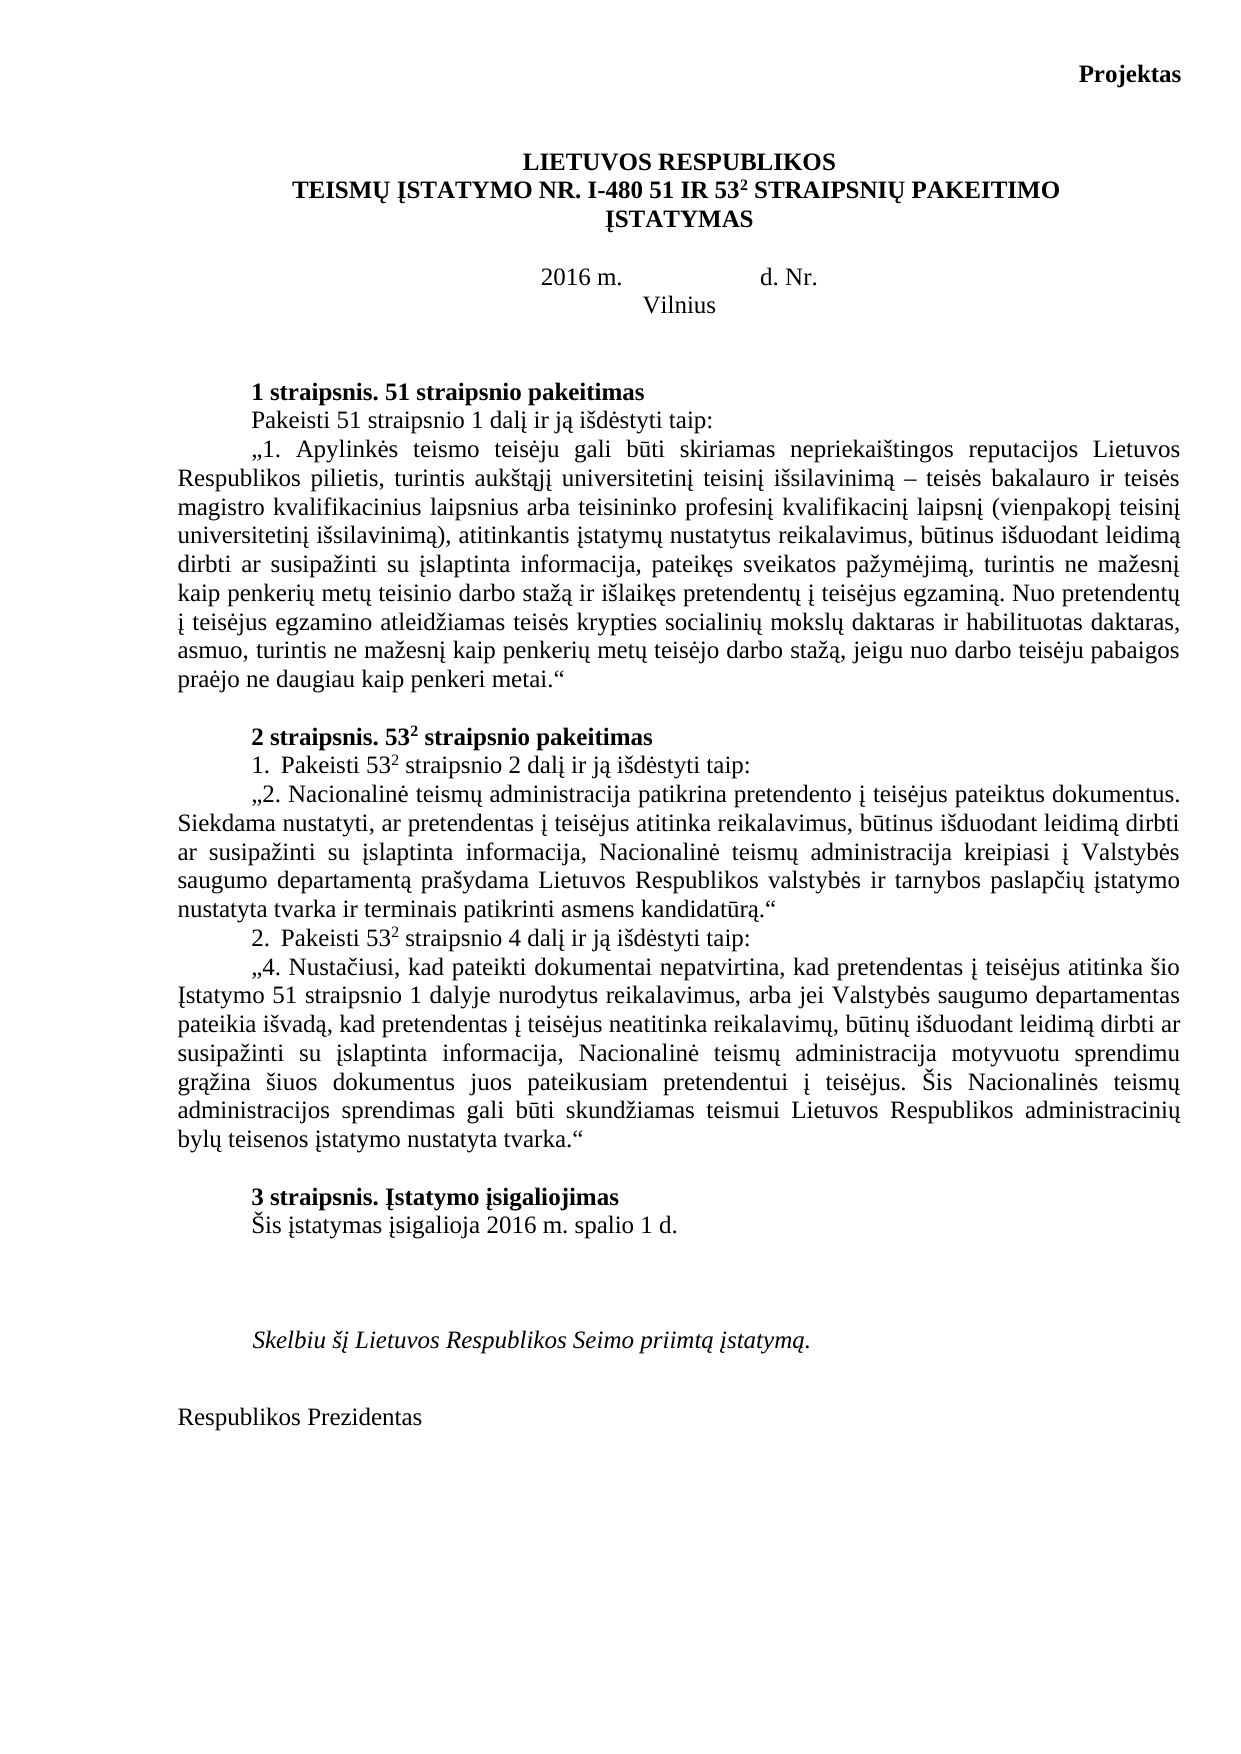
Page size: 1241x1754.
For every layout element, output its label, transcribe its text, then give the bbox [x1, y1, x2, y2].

text 2016 m. d. Nr. [177, 262, 1181, 291]
text 2 straipsnis. 532 straipsnio pakeitimas [177, 722, 1181, 751]
text Respublikos Prezidentas [177, 1402, 1181, 1431]
text Pakeisti 51 straipsnio 1 dalį ir ją išdėstyti taip: [177, 406, 1181, 434]
text Šis įstatymas įsigalioja 2016 m. spalio 1 d. [177, 1211, 1181, 1239]
text „4. Nustačiusi, kad pateikti dokumentai nepatvirtina, kad pretendentas į teisėjus atitinka šio Įstatymo 51 straipsnio 1 dalyje nurodytus reikalavimus, arba jei Valstybės saugumo departamentas pateikia išvadą, kad pretendentas į teisėjus neatitinka reikalavimų, būtinų išduodant leidimą dirbti ar susipažinti su įslaptinta informacija, Nacionalinė teismų administracija motyvuotu sprendimu grąžina šiuos dokumentus juos pateikusiam pretendentui į teisėjus. Šis Nacionalinės teismų administracijos sprendimas gali būti skundžiamas teismui Lietuvos Respublikos administracinių bylų teisenos įstatymo nustatyta tvarka.“ [177, 952, 1181, 1153]
text LIETUVOS RESPUBLIKOS [177, 147, 1181, 176]
text Vilnius [177, 291, 1181, 319]
text 1 straipsnis. 51 straipsnio pakeitimas [177, 377, 1181, 406]
text ĮSTATYMAS [177, 204, 1181, 233]
text „2. Nacionalinė teismų administracija patikrina pretendento į teisėjus pateiktus dokumentus. Siekdama nustatyti, ar pretendentas į teisėjus atitinka reikalavimus, būtinus išduodant leidimą dirbti ar susipažinti su įslaptinta informacija, Nacionalinė teismų administracija kreipiasi į Valstybės saugumo departamentą prašydama Lietuvos Respublikos valstybės ir tarnybos paslapčių įstatymo nustatyta tvarka ir terminais patikrinti asmens kandidatūrą.“ [177, 779, 1181, 923]
text Skelbiu šį Lietuvos Respublikos Seimo priimtą įstatymą. [177, 1326, 1181, 1354]
text 1. Pakeisti 532 straipsnio 2 dalį ir ją išdėstyti taip: [177, 751, 1181, 779]
text 2. Pakeisti 532 straipsnio 4 dalį ir ją išdėstyti taip: [177, 923, 1181, 952]
text TEISMŲ ĮSTATYMO NR. I-480 51 IR 532 STRAIPSNIŲ PAKEITIMO [177, 176, 1181, 204]
text 3 straipsnis. Įstatymo įsigaliojimas [177, 1182, 1181, 1211]
text „1. Apylinkės teismo teisėju gali būti skiriamas nepriekaištingos reputacijos Lietuvos Respublikos pilietis, turintis aukštąjį universitetinį teisinį išsilavinimą – teisės bakalauro ir teisės magistro kvalifikacinius laipsnius arba teisininko profesinį kvalifikacinį laipsnį (vienpakopį teisinį universitetinį išsilavinimą), atitinkantis įstatymų nustatytus reikalavimus, būtinus išduodant leidimą dirbti ar susipažinti su įslaptinta informacija, pateikęs sveikatos pažymėjimą, turintis ne mažesnį kaip penkerių metų teisinio darbo stažą ir išlaikęs pretendentų į teisėjus egzaminą. Nuo pretendentų į teisėjus egzamino atleidžiamas teisės krypties socialinių mokslų daktaras ir habilituotas daktaras, asmuo, turintis ne mažesnį kaip penkerių metų teisėjo darbo stažą, jeigu nuo darbo teisėju pabaigos praėjo ne daugiau kaip penkeri metai.“ [177, 434, 1181, 693]
